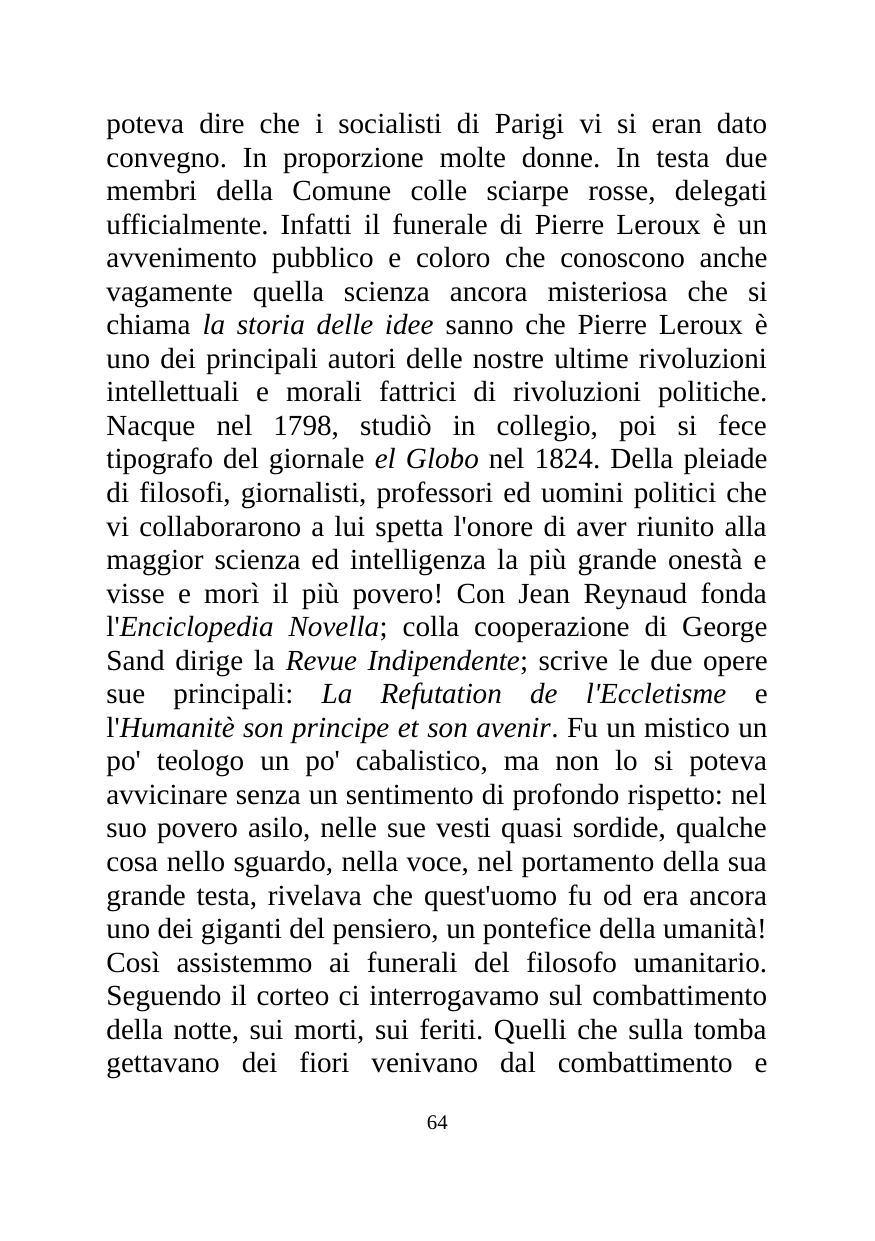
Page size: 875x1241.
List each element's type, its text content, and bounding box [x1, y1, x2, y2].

text poteva dire che i socialisti di Parigi vi si eran dato convegno. In proporzione molte donne. In testa due membri della Comune colle sciarpe rosse, delegati ufficialmente. Infatti il funerale di Pierre Leroux è un avvenimento pubblico e coloro che conoscono anche vagamente quella scienza ancora misteriosa che si chiama la storia delle idee sanno che Pierre Leroux è uno dei principali autori delle nostre ultime rivoluzioni intellettuali e morali fattrici di rivoluzioni politiche. Nacque nel 1798, studiò in collegio, poi si fece tipografo del giornale el Globo nel 1824. Della pleiade di filosofi, giornalisti, professori ed uomini politici che vi collaborarono a lui spetta l'onore di aver riunito alla maggior scienza ed intelligenza la più grande onestà e visse e morì il più povero! Con Jean Reynaud fonda l'Enciclopedia Novella; colla cooperazione di George Sand dirige la Revue Indipendente; scrive le due opere sue principali: La Refutation de l'Eccletisme e l'Humanitè son principe et son avenir. Fu un mistico un po' teologo un po' cabalistico, ma non lo si poteva avvicinare senza un sentimento di profondo rispetto: nel suo povero asilo, nelle sue vesti quasi sordide, qualche cosa nello sguardo, nella voce, nel portamento della sua grande testa, rivelava che quest'uomo fu od era ancora uno dei giganti del pensiero, un pontefice della umanità! Così assistemmo ai funerali del filosofo umanitario. Seguendo il corteo ci interrogavamo sul combattimento della notte, sui morti, sui feriti. Quelli che sulla tomba gettavano dei fiori venivano dal combattimento e [106, 106, 768, 1079]
